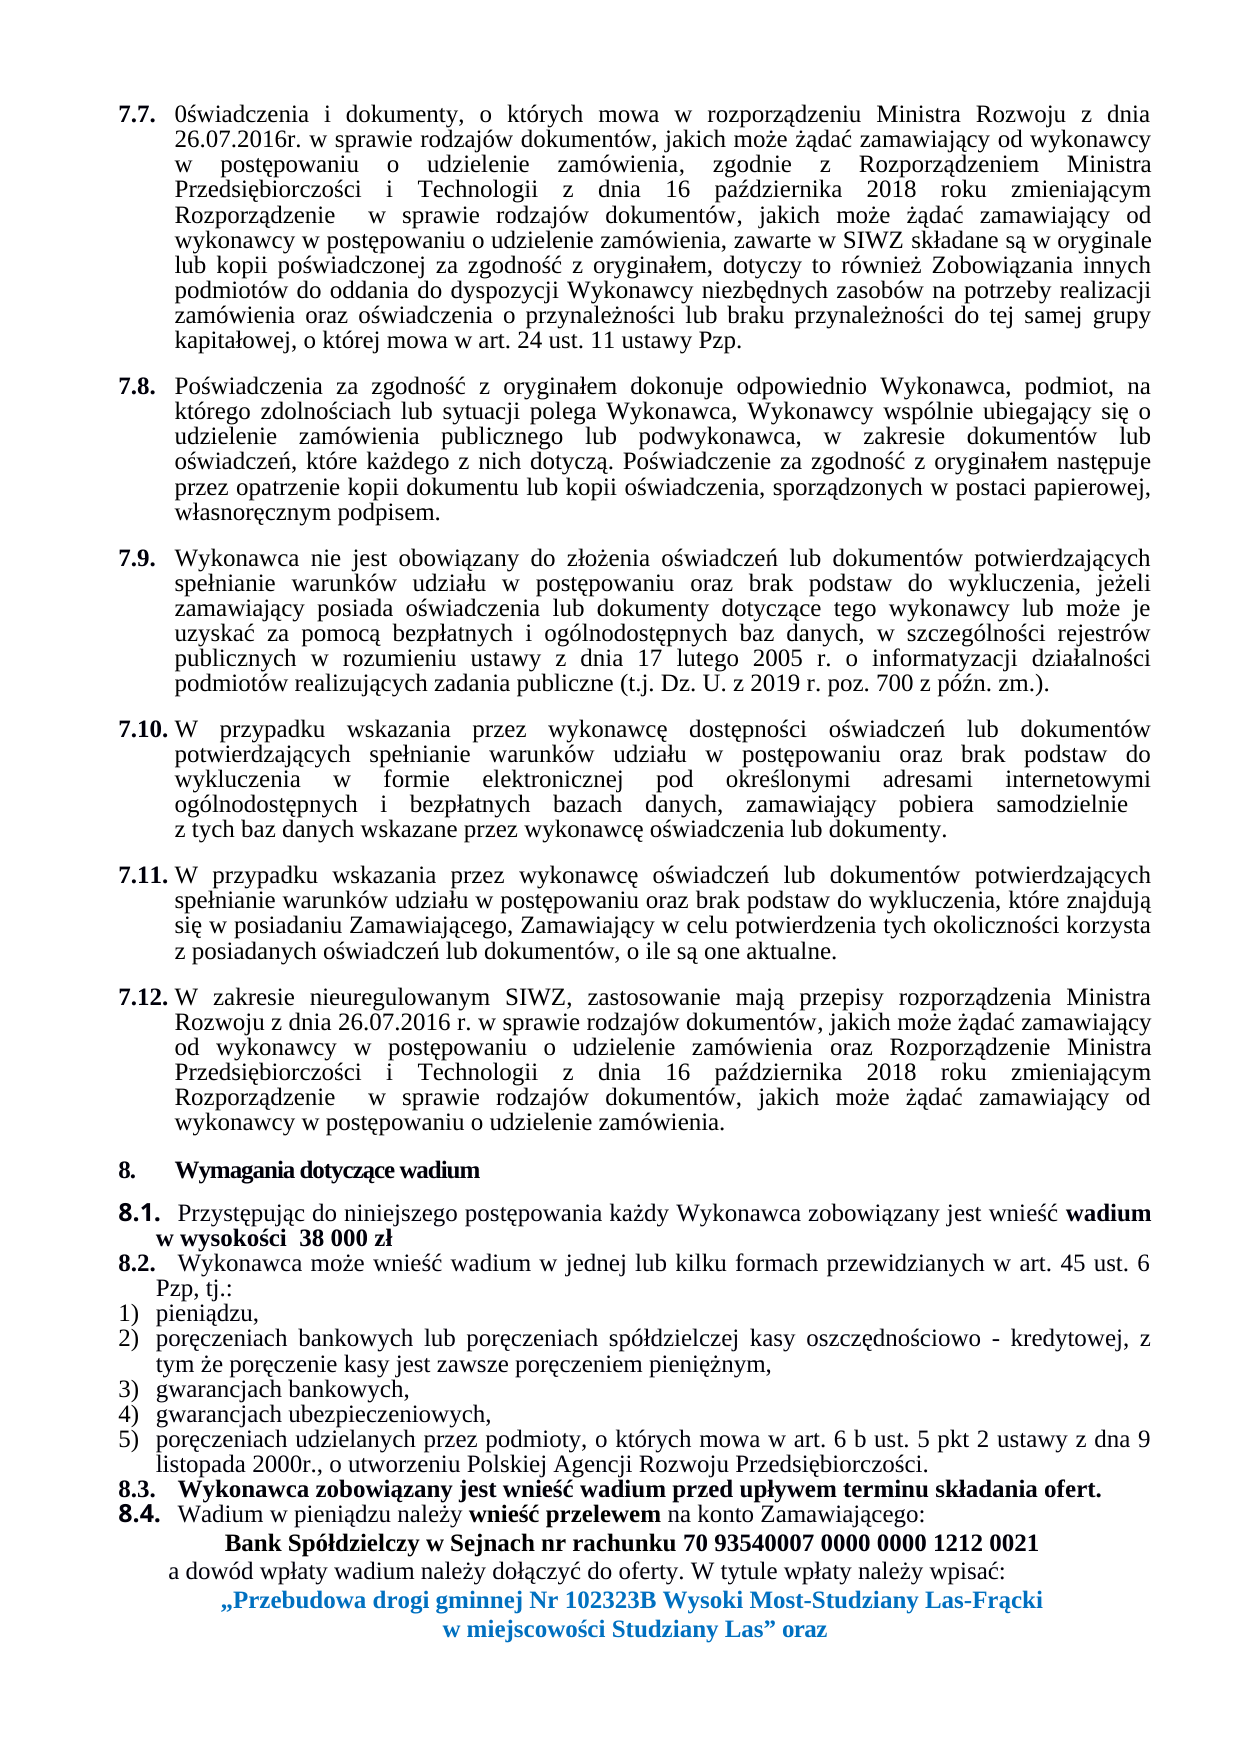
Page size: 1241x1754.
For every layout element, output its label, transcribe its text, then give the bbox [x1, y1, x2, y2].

list gwarancjach bankowych, [118, 1377, 1152, 1402]
list Wykonawca zobowiązany jest wnieść wadium przed upływem terminu składania ofert. [118, 1477, 1152, 1503]
list W przypadku wskazania przez wykonawcę oświadczeń lub dokumentów potwierdzających spełnianie warunków udziału w postępowaniu oraz brak podstaw do wykluczenia, które znajdują się w posiadaniu Zamawiającego, Zamawiający w celu potwierdzenia tych okoliczności korzysta z posiadanych oświadczeń lub dokumentów, o ile są one aktualne. [118, 864, 1152, 964]
list pieniądzu, [118, 1302, 1152, 1327]
list poręczeniach bankowych lub poręczeniach spółdzielczej kasy oszczędnościowo - kredytowej, z tym że poręczenie kasy jest zawsze poręczeniem pieniężnym, [118, 1327, 1152, 1377]
text „Przebudowa drogi gminnej Nr 102323B Wysoki Most-Studziany Las-Frącki [118, 1585, 1152, 1614]
list Wykonawca nie jest obowiązany do złożenia oświadczeń lub dokumentów potwierdzających spełnianie warunków udziału w postępowaniu oraz brak podstaw do wykluczenia, jeżeli zamawiający posiada oświadczenia lub dokumenty dotyczące tego wykonawcy lub może je uzyskać za pomocą bezpłatnych i ogólnodostępnych baz danych, w szczególności rejestrów publicznych w rozumieniu ustawy z dnia 17 lutego 2005 r. o informatyzacji działalności podmiotów realizujących zadania publiczne (t.j. Dz. U. z 2019 r. poz. 700 z późn. zm.). [118, 546, 1152, 697]
list Przystępując do niniejszego postępowania każdy Wykonawca zobowiązany jest wnieść wadium w wysokości 38 000 zł [118, 1201, 1152, 1252]
list Wykonawca może wnieść wadium w jednej lub kilku formach przewidzianych w art. 45 ust. 6 Pzp, tj.: [118, 1252, 1152, 1302]
list poręczeniach udzielanych przez podmioty, o których mowa w art. 6 b ust. 5 pkt 2 ustawy z dna 9 listopada 2000r., o utworzeniu Polskiej Agencji Rozwoju Przedsiębiorczości. [118, 1427, 1152, 1477]
list W zakresie nieuregulowanym SIWZ, zastosowanie mają przepisy rozporządzenia Ministra Rozwoju z dnia 26.07.2016 r. w sprawie rodzajów dokumentów, jakich może żądać zamawiający od wykonawcy w postępowaniu o udzielenie zamówienia oraz Rozporządzenie Ministra Przedsiębiorczości i Technologii z dnia 16 października 2018 roku zmieniającym Rozporządzenie w sprawie rodzajów dokumentów, jakich może żądać zamawiający od wykonawcy w postępowaniu o udzielenie zamówienia. [118, 985, 1152, 1136]
list gwarancjach ubezpieczeniowych, [118, 1402, 1152, 1427]
list 0świadczenia i dokumenty, o których mowa w rozporządzeniu Ministra Rozwoju z dnia 26.07.2016r. w sprawie rodzajów dokumentów, jakich może żądać zamawiający od wykonawcy w postępowaniu o udzielenie zamówienia, zgodnie z Rozporządzeniem Ministra Przedsiębiorczości i Technologii z dnia 16 października 2018 roku zmieniającym Rozporządzenie w sprawie rodzajów dokumentów, jakich może żądać zamawiający od wykonawcy w postępowaniu o udzielenie zamówienia, zawarte w SIWZ składane są w oryginale lub kopii poświadczonej za zgodność z oryginałem, dotyczy to również Zobowiązania innych podmiotów do oddania do dyspozycji Wykonawcy niezbędnych zasobów na potrzeby realizacji zamówienia oraz oświadczenia o przynależności lub braku przynależności do tej samej grupy kapitałowej, o której mowa w art. 24 ust. 11 ustawy Pzp. [118, 103, 1152, 354]
list Wadium w pieniądzu należy wnieść przelewem na konto Zamawiającego: [118, 1503, 1152, 1528]
text a dowód wpłaty wadium należy dołączyć do oferty. W tytule wpłaty należy wpisać: [118, 1556, 1152, 1585]
list Poświadczenia za zgodność z oryginałem dokonuje odpowiednio Wykonawca, podmiot, na którego zdolnościach lub sytuacji polega Wykonawca, Wykonawcy wspólnie ubiegający się o udzielenie zamówienia publicznego lub podwykonawca, w zakresie dokumentów lub oświadczeń, które każdego z nich dotyczą. Poświadczenie za zgodność z oryginałem następuje przez opatrzenie kopii dokumentu lub kopii oświadczenia, sporządzonych w postaci papierowej, własnoręcznym podpisem. [118, 374, 1152, 525]
text Bank Spółdzielczy w Sejnach nr rachunku 70 93540007 0000 0000 1212 0021 [118, 1528, 1152, 1556]
text w miejscowości Studziany Las” oraz [118, 1614, 1152, 1643]
list W przypadku wskazania przez wykonawcę dostępności oświadczeń lub dokumentów potwierdzających spełnianie warunków udziału w postępowaniu oraz brak podstaw do wykluczenia w formie elektronicznej pod określonymi adresami internetowymi ogólnodostępnych i bezpłatnych bazach danych, zamawiający pobiera samodzielnie z tych baz danych wskazane przez wykonawcę oświadczenia lub dokumenty. [118, 717, 1152, 843]
subtitle Wymagania dotyczące wadium [118, 1156, 1152, 1183]
